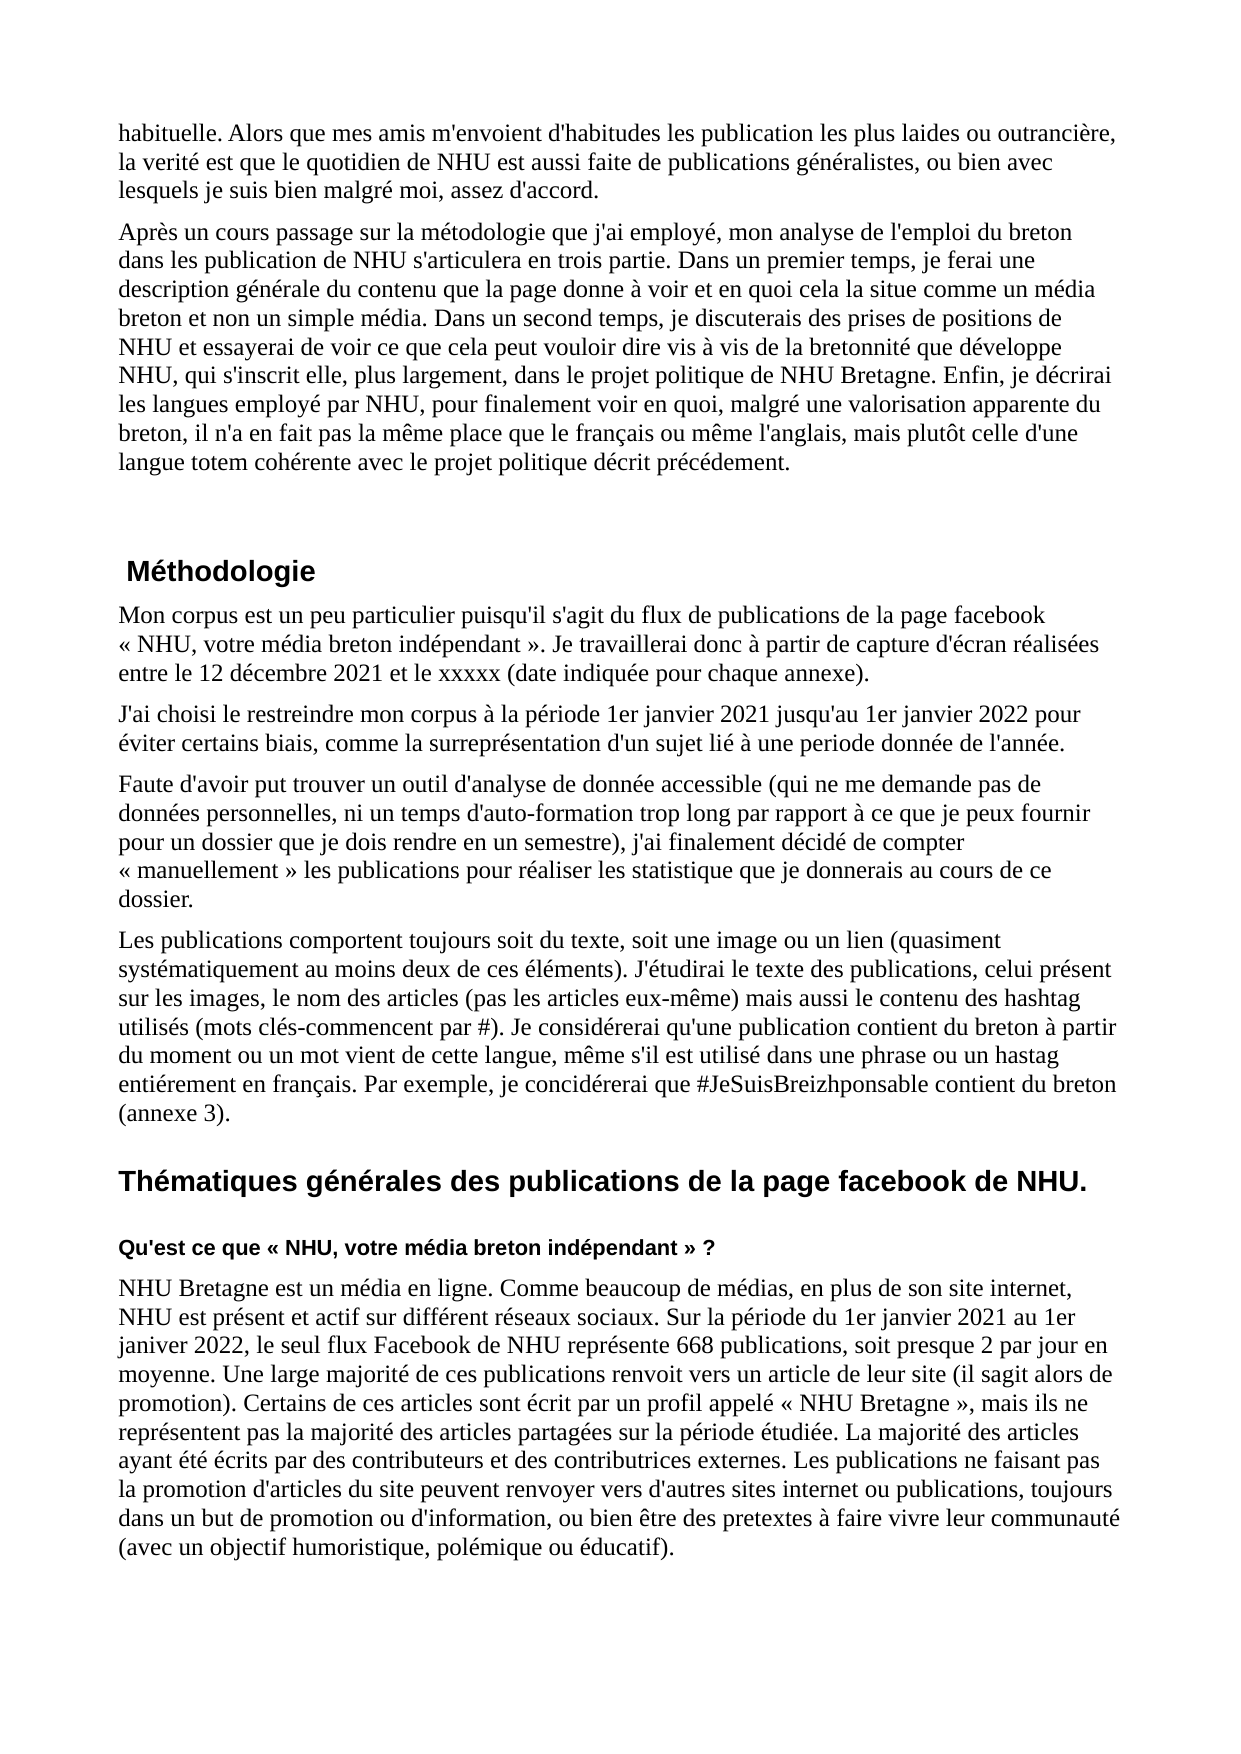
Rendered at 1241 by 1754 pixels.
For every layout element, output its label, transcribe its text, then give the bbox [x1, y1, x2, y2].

text Les publications comportent toujours soit du texte, soit une image ou un lien (quasiment systématiquement au moins deux de ces éléments). J'étudirai le texte des publications, celui présent sur les images, le nom des articles (pas les articles eux-même) mais aussi le contenu des hashtag utilisés (mots clés-commencent par #). Je considérerai qu'une publication contient du breton à partir du moment ou un mot vient de cette langue, même s'il est utilisé dans une phrase ou un hastag entiérement en français. Par exemple, je concidérerai que #JeSuisBreizhponsable contient du breton (annexe 3). [118, 925, 1122, 1127]
text Après un cours passage sur la métodologie que j'ai employé, mon analyse de l'emploi du breton dans les publication de NHU s'articulera en trois partie. Dans un premier temps, je ferai une description générale du contenu que la page donne à voir et en quoi cela la situe comme un média breton et non un simple média. Dans un second temps, je discuterais des prises de positions de NHU et essayerai de voir ce que cela peut vouloir dire vis à vis de la bretonnité que développe NHU, qui s'inscrit elle, plus largement, dans le projet politique de NHU Bretagne. Enfin, je décrirai les langues employé par NHU, pour finalement voir en quoi, malgré une valorisation apparente du breton, il n'a en fait pas la même place que le français ou même l'anglais, mais plutôt celle d'une langue totem cohérente avec le projet politique décrit précédement. [118, 217, 1122, 476]
subtitle Méthodologie [118, 554, 1122, 588]
text Faute d'avoir put trouver un outil d'analyse de donnée accessible (qui ne me demande pas de données personnelles, ni un temps d'auto-formation trop long par rapport à ce que je peux fournir pour un dossier que je dois rendre en un semestre), j'ai finalement décidé de compter « manuellement » les publications pour réaliser les statistique que je donnerais au cours de ce dossier. [118, 769, 1122, 913]
text J'ai choisi le restreindre mon corpus à la période 1er janvier 2021 jusqu'au 1er janvier 2022 pour éviter certains biais, comme la surreprésentation d'un sujet lié à une periode donnée de l'année. [118, 699, 1122, 757]
subtitle Thématiques générales des publications de la page facebook de NHU. [118, 1164, 1122, 1198]
text habituelle. Alors que mes amis m'envoient d'habitudes les publication les plus laides ou outrancière, la verité est que le quotidien de NHU est aussi faite de publications généralistes, ou bien avec lesquels je suis bien malgré moi, assez d'accord. [118, 118, 1122, 204]
text Mon corpus est un peu particulier puisqu'il s'agit du flux de publications de la page facebook « NHU, votre média breton indépendant ». Je travaillerai donc à partir de capture d'écran réalisées entre le 12 décembre 2021 et le xxxxx (date indiquée pour chaque annexe). [118, 600, 1122, 687]
subtitle Qu'est ce que « NHU, votre média breton indépendant » ? [118, 1235, 1122, 1260]
text NHU Bretagne est un média en ligne. Comme beaucoup de médias, en plus de son site internet, NHU est présent et actif sur différent réseaux sociaux. Sur la période du 1er janvier 2021 au 1er janiver 2022, le seul flux Facebook de NHU représente 668 publications, soit presque 2 par jour en moyenne. Une large majorité de ces publications renvoit vers un article de leur site (il sagit alors de promotion). Certains de ces articles sont écrit par un profil appelé « NHU Bretagne », mais ils ne représentent pas la majorité des articles partagées sur la période étudiée. La majorité des articles ayant été écrits par des contributeurs et des contributrices externes. Les publications ne faisant pas la promotion d'articles du site peuvent renvoyer vers d'autres sites internet ou publications, toujours dans un but de promotion ou d'information, ou bien être des pretextes à faire vivre leur communauté (avec un objectif humoristique, polémique ou éducatif). [118, 1273, 1122, 1560]
